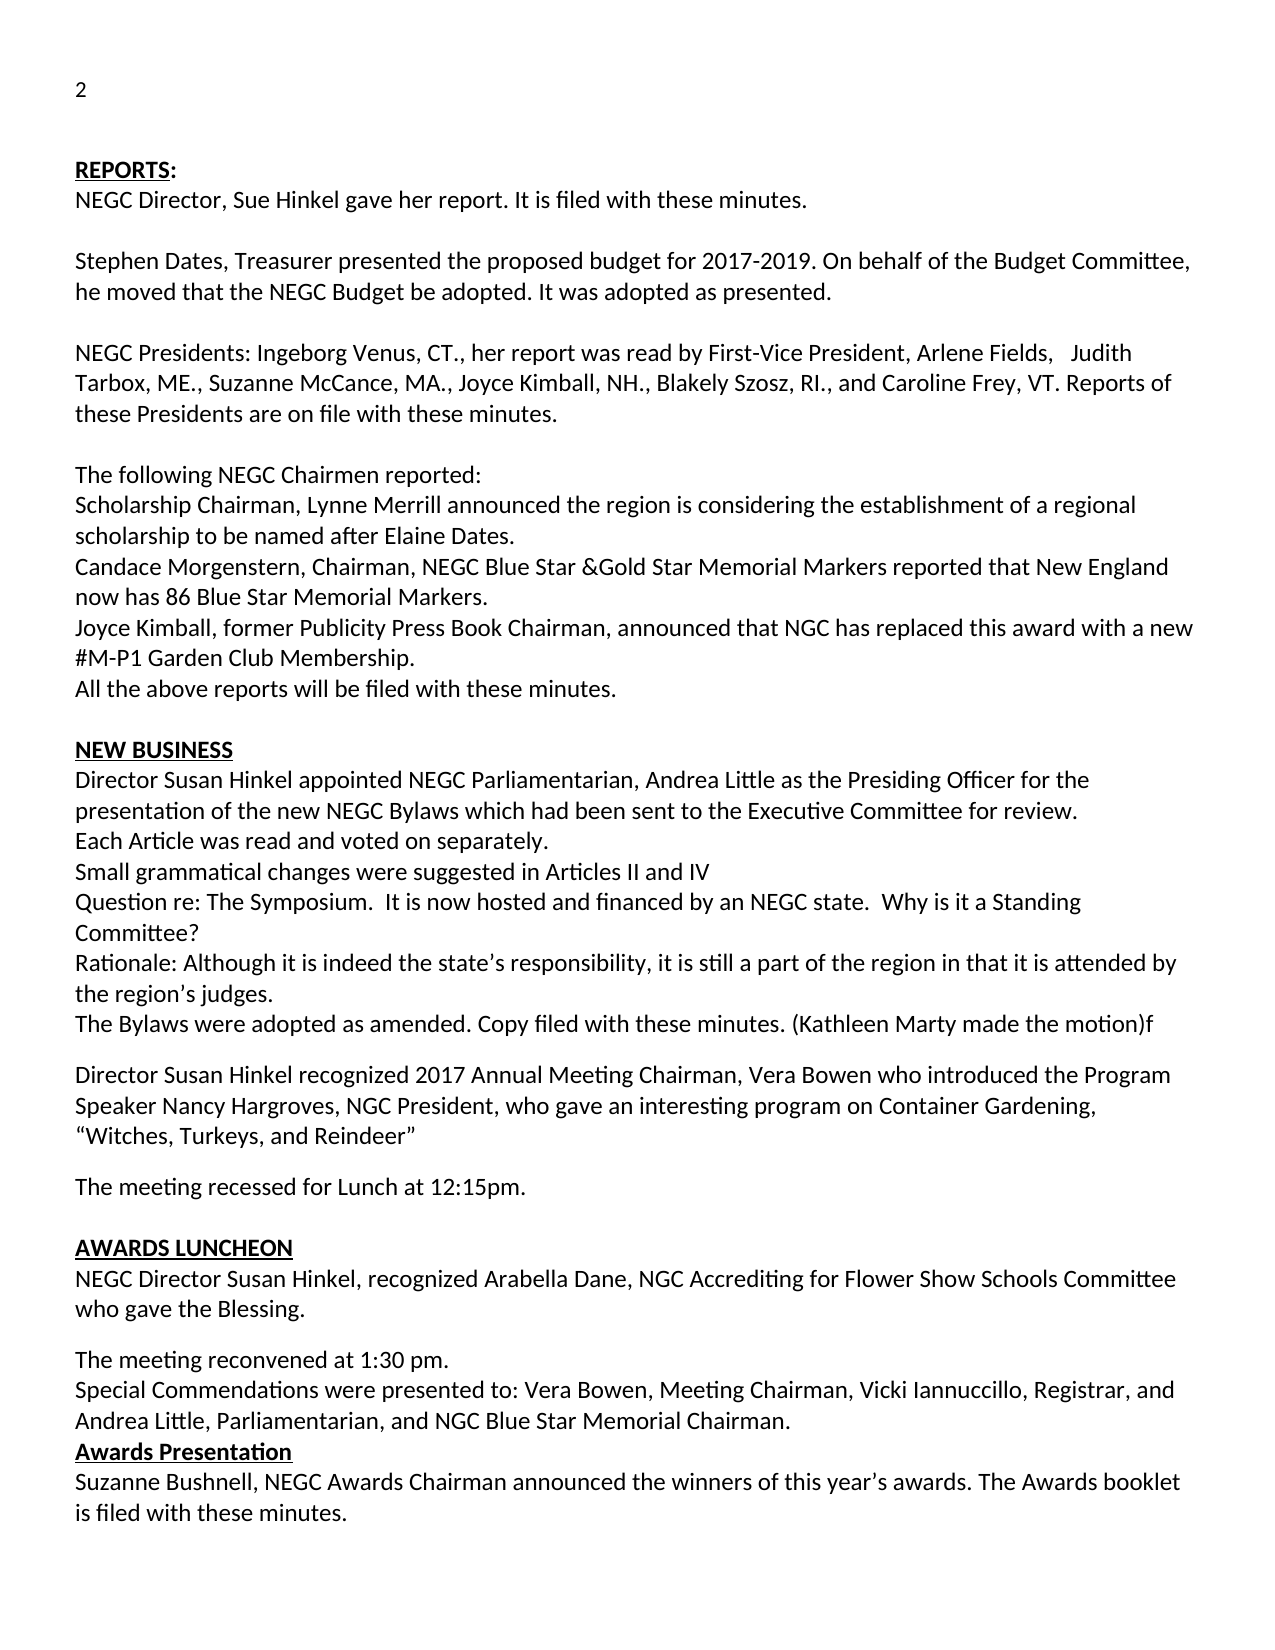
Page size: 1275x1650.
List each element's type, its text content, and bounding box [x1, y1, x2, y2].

text Suzanne Bushnell, NEGC Awards Chairman announced the winners of this year’s awards. The Awards booklet is filed with these minutes. [75, 1466, 1200, 1527]
text The Bylaws were adopted as amended. Copy filed with these minutes. (Kathleen Marty made the motion)f [75, 1008, 1200, 1039]
text Joyce Kimball, former Publicity Press Book Chairman, announced that NGC has replaced this award with a new #M-P1 Garden Club Membership. [75, 612, 1200, 673]
text Scholarship Chairman, Lynne Merrill announced the region is considering the establishment of a regional scholarship to be named after Elaine Dates. [75, 489, 1200, 551]
text Stephen Dates, Treasurer presented the proposed budget for 2017-2019. On behalf of the Budget Committee, he moved that the NEGC Budget be adopted. It was adopted as presented. [75, 245, 1200, 306]
text REPORTS: [75, 154, 1200, 184]
text AWARDS LUNCHEON [75, 1232, 1200, 1263]
text NEGC Director Susan Hinkel, recognized Arabella Dane, NGC Accrediting for Flower Show Schools Committee who gave the Blessing. [75, 1263, 1200, 1324]
text NEGC Director, Sue Hinkel gave her report. It is filed with these minutes. [75, 184, 1200, 215]
text The meeting recessed for Lunch at 12:15pm. [75, 1171, 1200, 1202]
text NEW BUSINESS [75, 734, 1200, 764]
text Candace Morgenstern, Chairman, NEGC Blue Star &Gold Star Memorial Markers reported that New England now has 86 Blue Star Memorial Markers. [75, 551, 1200, 612]
text Question re: The Symposium. It is now hosted and financed by an NEGC state. Why is it a Standing Committee? [75, 886, 1200, 947]
text Each Article was read and voted on separately. [75, 825, 1200, 856]
text Rationale: Although it is indeed the state’s responsibility, it is still a part of the region in that it is attended by the region’s judges. [75, 947, 1200, 1008]
text The following NEGC Chairmen reported: [75, 459, 1200, 489]
text NEGC Presidents: Ingeborg Venus, CT., her report was read by First-Vice President, Arlene Fields, Judith Tarbox, ME., Suzanne McCance, MA., Joyce Kimball, NH., Blakely Szosz, RI., and Caroline Frey, VT. Reports of these Presidents are on file with these minutes. [75, 337, 1200, 428]
text Director Susan Hinkel appointed NEGC Parliamentarian, Andrea Little as the Presiding Officer for the presentation of the new NEGC Bylaws which had been sent to the Executive Committee for review. [75, 764, 1200, 825]
text All the above reports will be filed with these minutes. [75, 673, 1200, 703]
text Special Commendations were presented to: Vera Bowen, Meeting Chairman, Vicki Iannuccillo, Registrar, and Andrea Little, Parliamentarian, and NGC Blue Star Memorial Chairman. [75, 1374, 1200, 1436]
text The meeting reconvened at 1:30 pm. [75, 1344, 1200, 1374]
text Small grammatical changes were suggested in Articles II and IV [75, 856, 1200, 886]
text Director Susan Hinkel recognized 2017 Annual Meeting Chairman, Vera Bowen who introduced the Program Speaker Nancy Hargroves, NGC President, who gave an interesting program on Container Gardening, “Witches, Turkeys, and Reindeer” [75, 1059, 1200, 1151]
text Awards Presentation [75, 1436, 1200, 1466]
